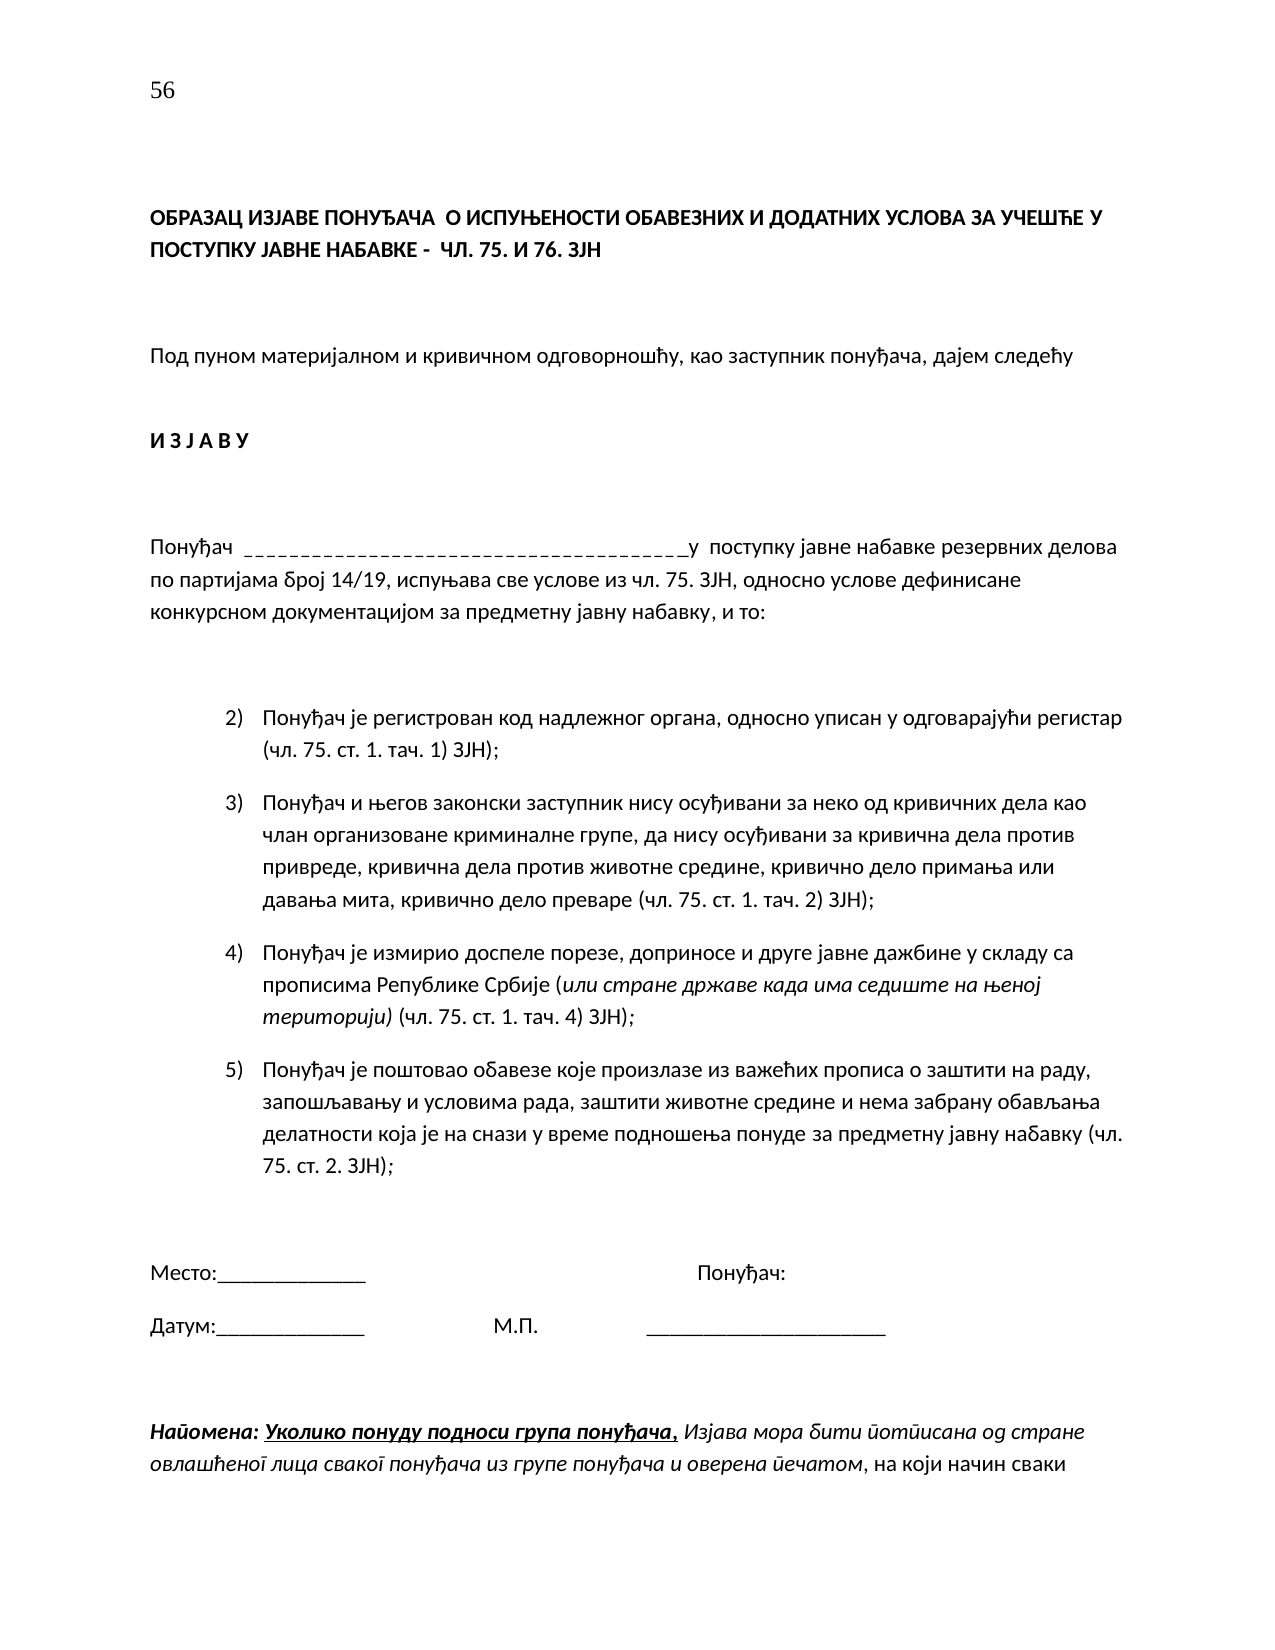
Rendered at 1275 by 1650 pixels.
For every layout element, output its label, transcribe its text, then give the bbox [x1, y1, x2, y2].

text Место:_____________ Понуђач: [150, 1258, 1125, 1286]
list Понуђач је измирио доспеле порезе, доприносе и друге јавне дажбине у складу са прописима Републике Србије (или стране државе када има седиште на њеној територији) (чл. 75. ст. 1. тач. 4) ЗЈН); [225, 938, 1125, 1030]
list Понуђач и његов законски заступник нису осуђивани за неко од кривичних дела као члан организоване криминалне групе, да нису осуђивани за кривична дела против привреде, кривична дела против животне средине, кривично дело примања или давања мита, кривично дело преваре (чл. 75. ст. 1. тач. 2) ЗЈН); [225, 788, 1125, 913]
text Напомена: Уколико понуду подноси група понуђача, Изјава мора бити потписана од стране овлашћеног лица сваког понуђача из групе понуђача и оверена печатом, на који начин сваки [150, 1417, 1125, 1477]
text Понуђач _______________________________________у поступку јавне набавке резервних делова по партијама број 14/19, испуњава све услове из чл. 75. ЗЈН, односно услове дефинисане конкурсном документацијом за предметну јавну набавку, и то: [150, 532, 1125, 625]
list Понуђач је поштовао обавезе које произлазе из важећих прописа о заштити на раду, запошљавању и условима рада, заштити животне средине и нема забрану обављања делатности која је на снази у време подношења понуде за предметну јавну набавку (чл. 75. ст. 2. ЗЈН); [225, 1055, 1125, 1180]
text ОБРАЗАЦ ИЗЈАВЕ ПОНУЂАЧА О ИСПУЊЕНОСТИ ОБАВЕЗНИХ И ДОДАТНИХ УСЛОВА ЗА УЧЕШЋЕ У ПОСТУПКУ ЈАВНЕ НАБАВКЕ - ЧЛ. 75. И 76. ЗЈН [150, 203, 1125, 263]
text Датум:_____________ М.П. _____________________ [150, 1311, 1125, 1339]
text Под пуном материјалном и кривичном одговорношћу, као заступник понуђача, дајем следећу [150, 341, 1125, 401]
text И З Ј А В У [150, 426, 1125, 454]
list Понуђач је регистрован код надлежног органа, односно уписан у одговарајући регистар (чл. 75. ст. 1. тач. 1) ЗЈН); [225, 703, 1125, 763]
